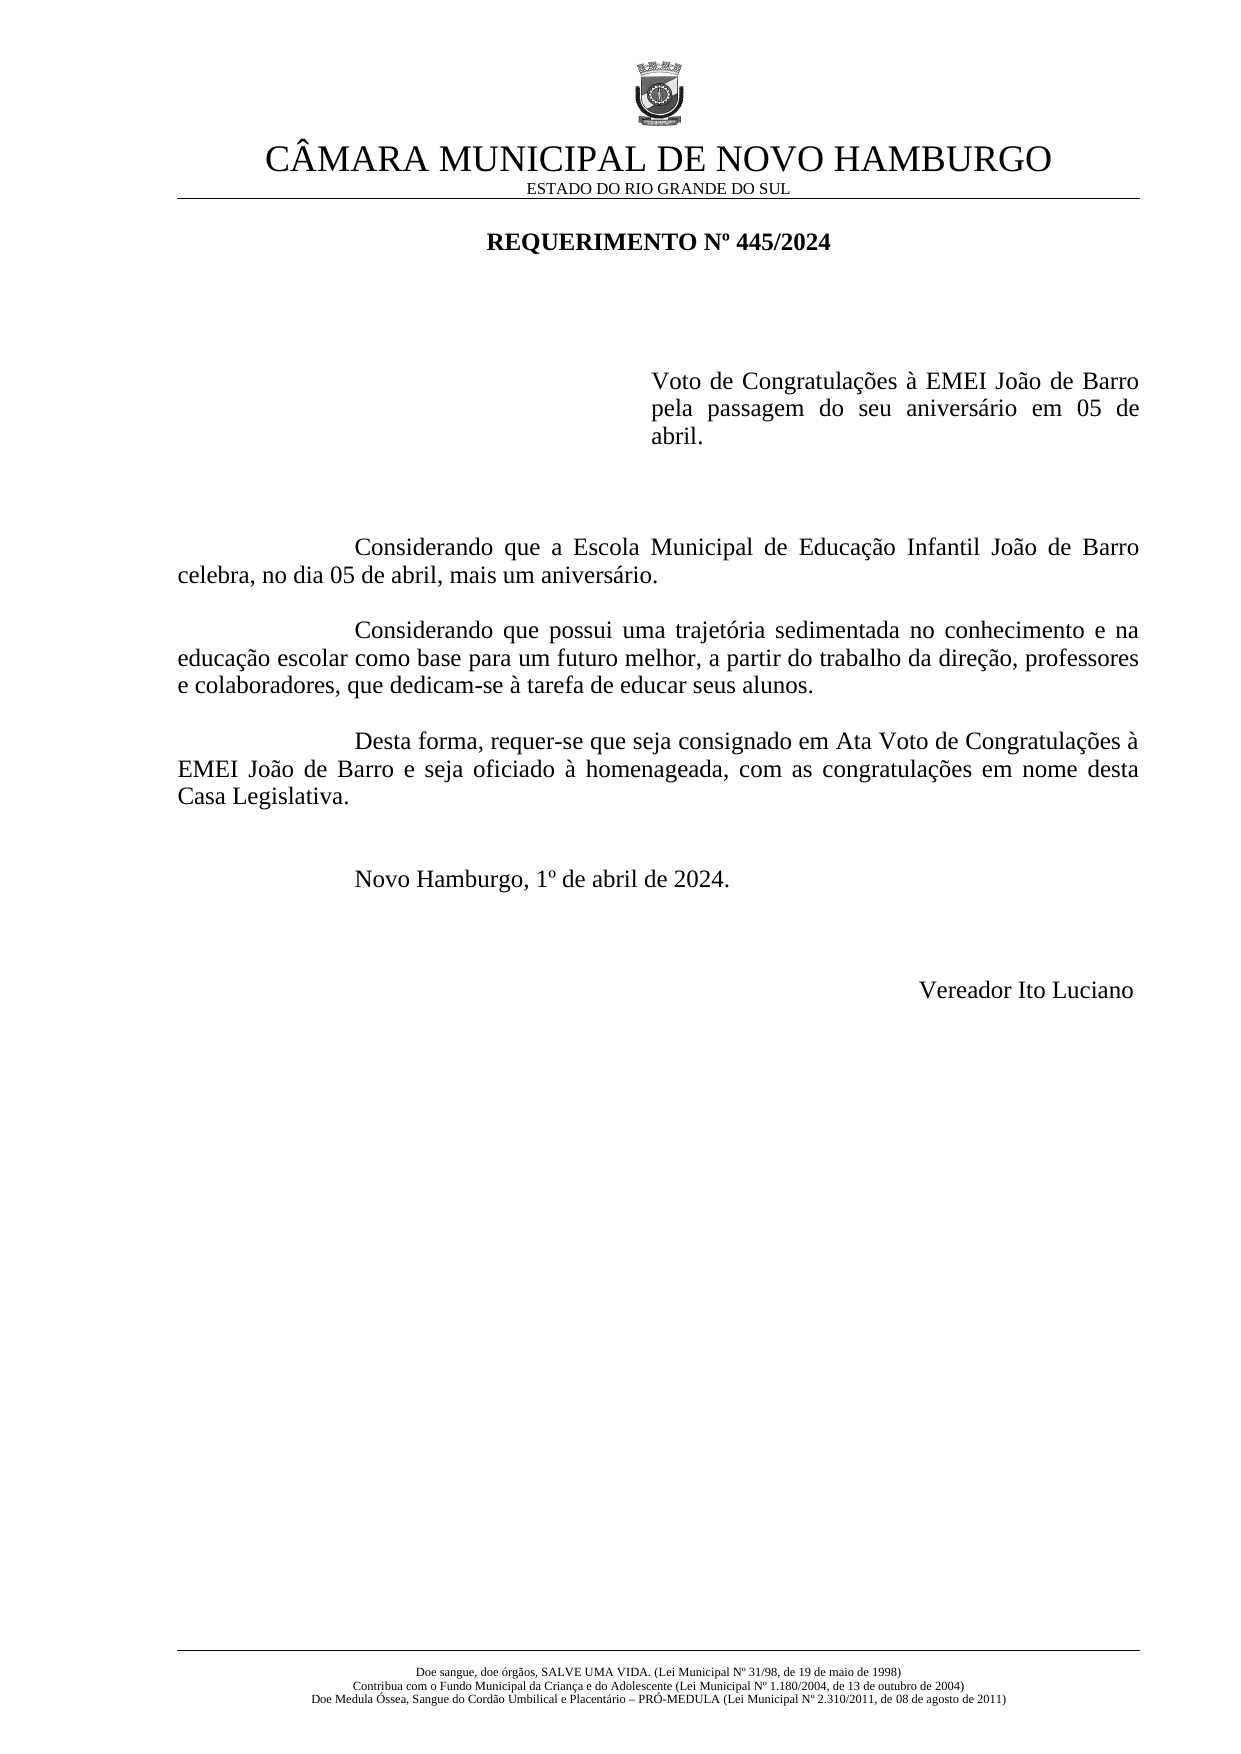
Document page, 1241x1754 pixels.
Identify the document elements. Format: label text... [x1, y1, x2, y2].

text Desta forma, requer-se que seja consignado em Ata Voto de Congratulações à EMEI João de Barro e seja oficiado à homenageada, com as congratulações em nome desta Casa Legislativa. [177, 727, 1140, 810]
text Novo Hamburgo, 1º de abril de 2024. [177, 866, 1140, 893]
text Considerando que possui uma trajetória sedimentada no conhecimento e na educação escolar como base para um futuro melhor, a partir do trabalho da direção, professores e colaboradores, que dedicam-se à tarefa de educar seus alunos. [177, 616, 1140, 699]
text REQUERIMENTO Nº 445/2024 [177, 228, 1140, 256]
text Vereador Ito Luciano [177, 976, 1140, 1004]
text Considerando que a Escola Municipal de Educação Infantil João de Barro celebra, no dia 05 de abril, mais um aniversário. [177, 533, 1140, 588]
title Voto de Congratulações à EMEI João de Barro pela passagem do seu aniversário em 05 de abril. [651, 367, 1140, 450]
